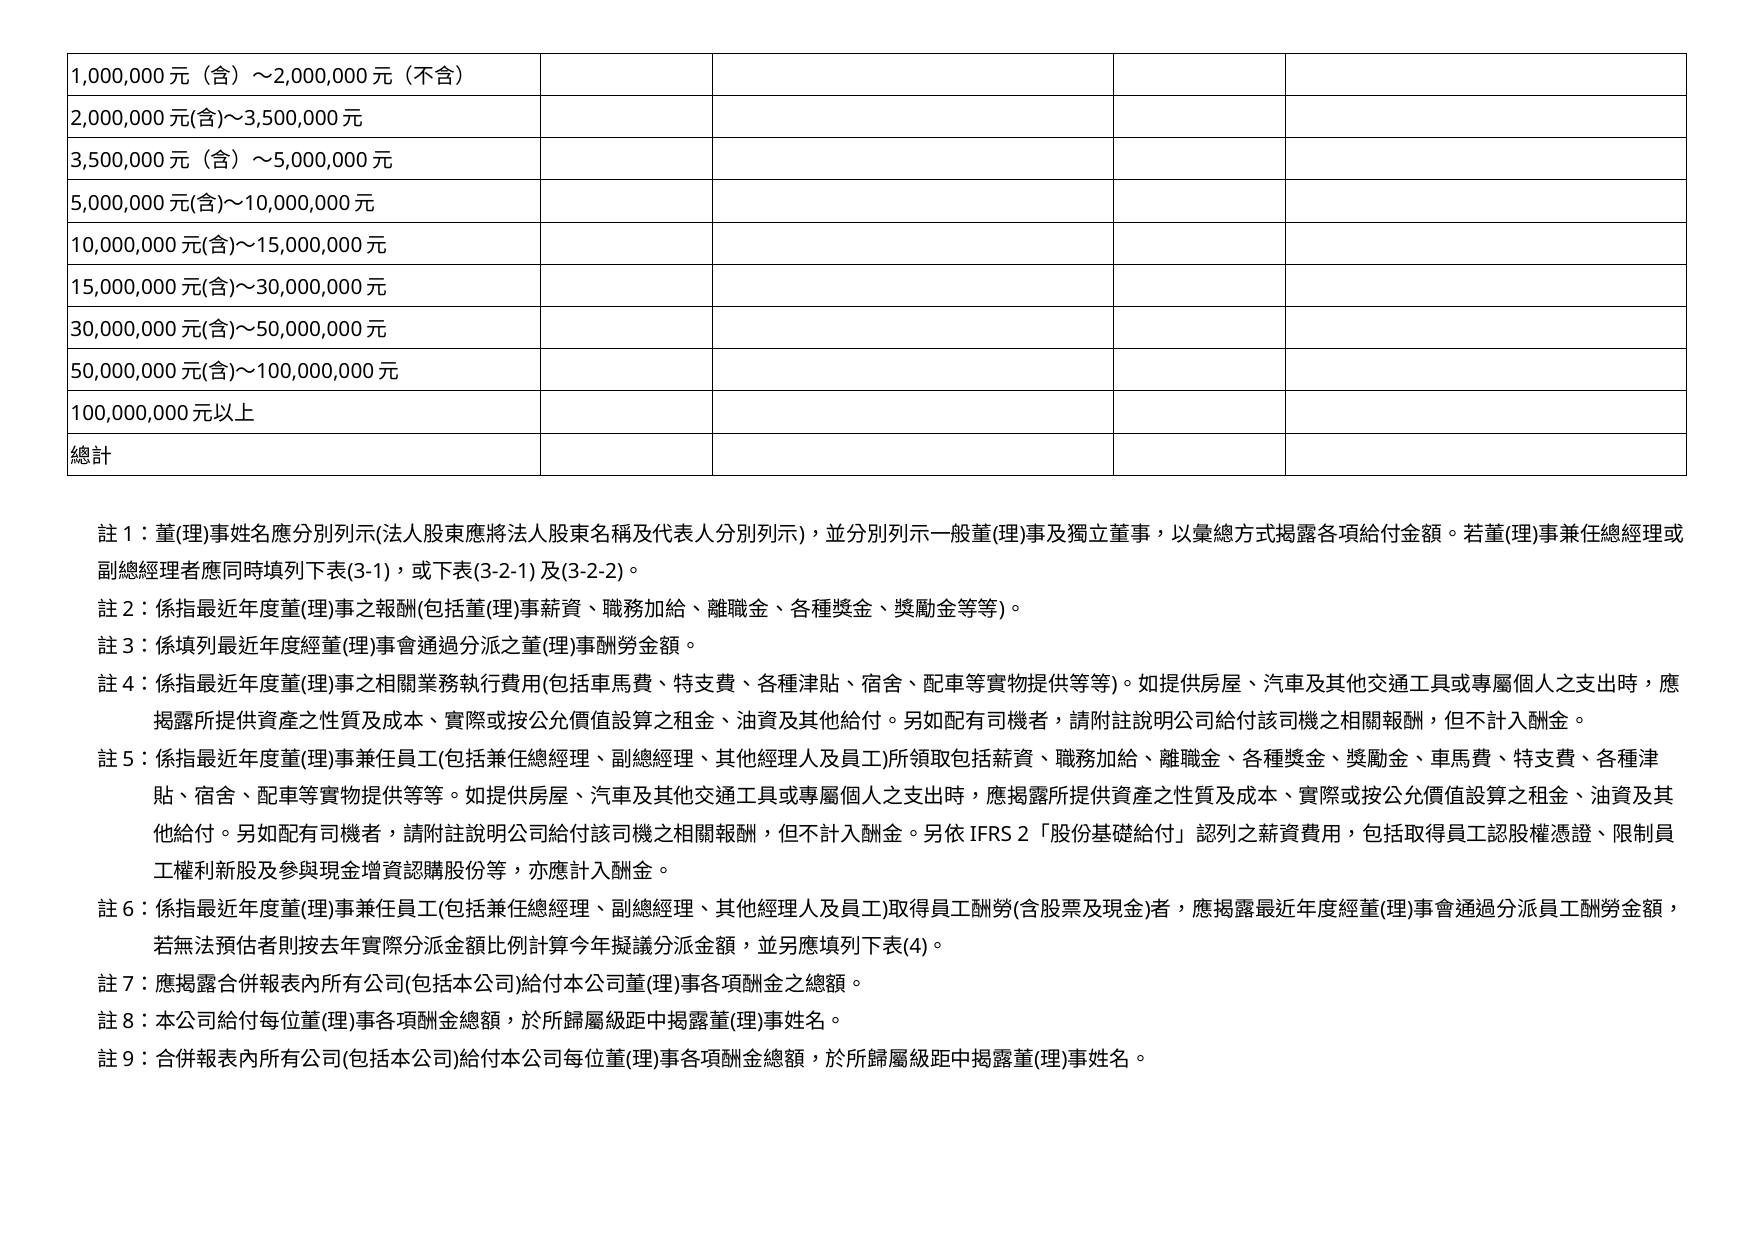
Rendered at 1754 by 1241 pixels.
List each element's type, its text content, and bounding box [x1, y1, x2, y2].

table_cell [713, 96, 1113, 137]
table_cell [541, 349, 712, 390]
table_header 註1：董(理)事姓名應分別列示(法人股東應將法人股東名稱及代表人分別列示)，並分別列示一般董(理)事及獨立董事，以彙總方式揭露各項給付金額。若董(理)事兼任總經理或副總經理者應同時填列下表(3-1)，或下表(3-2-1) 及(3-2-2)。 [65, 513, 1689, 588]
table_cell 1,000,000元（含）～2,000,000元（不含） [68, 54, 540, 95]
table_cell [1286, 307, 1686, 348]
table_cell 2,000,000元(含)～3,500,000元 [68, 96, 540, 137]
table_cell [1114, 54, 1285, 95]
table_cell [541, 307, 712, 348]
table_cell 註8：本公司給付每位董(理)事各項酬金總額，於所歸屬級距中揭露董(理)事姓名。 [65, 1001, 1689, 1038]
table_cell 註5：係指最近年度董(理)事兼任員工(包括兼任總經理、副總經理、其他經理人及員工)所領取包括薪資、職務加給、離職金、各種獎金、獎勵金、車馬費、特支費、各種津貼、宿舍、配車等實物提供等等。如提供房屋、汽車及其他交通工具或專屬個人之支出時，應揭露所提供資產之性質及成本、實際或按公允價值設算之租金、油資及其他給付。另如配有司機者，請附註說明公司給付該司機之相關報酬，但不計入酬金。另依IFRS 2「股份基礎給付」認列之薪資費用，包括取得員工認股權憑證、限制員工權利新股及參與現金增資認購股份等，亦應計入酬金。 [65, 738, 1689, 888]
table_cell 註7：應揭露合併報表內所有公司(包括本公司)給付本公司董(理)事各項酬金之總額。 [65, 963, 1689, 1001]
table_cell 註2：係指最近年度董(理)事之報酬(包括董(理)事薪資、職務加給、離職金、各種獎金、獎勵金等等)。 [65, 588, 1689, 626]
table_cell 30,000,000元(含)～50,000,000元 [68, 307, 540, 348]
table_cell [713, 54, 1113, 95]
table_cell [713, 223, 1113, 264]
table_cell [541, 265, 712, 306]
table_cell [1286, 434, 1686, 475]
table_cell [1114, 96, 1285, 137]
table_cell [1286, 265, 1686, 306]
table_cell [541, 180, 712, 222]
table_cell [1114, 265, 1285, 306]
table_cell [713, 180, 1113, 222]
table_cell [541, 138, 712, 179]
table_cell [1114, 434, 1285, 475]
table_cell [1286, 96, 1686, 137]
table_cell [713, 349, 1113, 390]
table_cell [713, 307, 1113, 348]
table_cell 註6：係指最近年度董(理)事兼任員工(包括兼任總經理、副總經理、其他經理人及員工)取得員工酬勞(含股票及現金)者，應揭露最近年度經董(理)事會通過分派員工酬勞金額，若無法預估者則按去年實際分派金額比例計算今年擬議分派金額，並另應填列下表(4)。 [65, 888, 1689, 963]
table_cell [1114, 138, 1285, 179]
table_cell 註3：係填列最近年度經董(理)事會通過分派之董(理)事酬勞金額。 [65, 626, 1689, 663]
table_cell [713, 265, 1113, 306]
table_cell [713, 391, 1113, 432]
table_cell [1114, 349, 1285, 390]
table_cell 5,000,000元(含)～10,000,000元 [68, 180, 540, 222]
table_cell 15,000,000元(含)～30,000,000元 [68, 265, 540, 306]
table_cell [1114, 391, 1285, 432]
table_cell [541, 54, 712, 95]
table_cell [1286, 349, 1686, 390]
table_cell 10,000,000元(含)～15,000,000元 [68, 223, 540, 264]
table_cell [1286, 54, 1686, 95]
table_cell [541, 223, 712, 264]
table_cell [541, 96, 712, 137]
table_cell [713, 138, 1113, 179]
table_cell [1114, 223, 1285, 264]
table_cell [1286, 180, 1686, 222]
table_cell [713, 434, 1113, 475]
table_cell [1286, 223, 1686, 264]
table_cell [1114, 180, 1285, 222]
table_cell 50,000,000元(含)～100,000,000元 [68, 349, 540, 390]
table_cell [541, 434, 712, 475]
table_cell 註9：合併報表內所有公司(包括本公司)給付本公司每位董(理)事各項酬金總額，於所歸屬級距中揭露董(理)事姓名。 [65, 1038, 1689, 1076]
table_cell 註4：係指最近年度董(理)事之相關業務執行費用(包括車馬費、特支費、各種津貼、宿舍、配車等實物提供等等)。如提供房屋、汽車及其他交通工具或專屬個人之支出時，應揭露所提供資產之性質及成本、實際或按公允價值設算之租金、油資及其他給付。另如配有司機者，請附註說明公司給付該司機之相關報酬，但不計入酬金。 [65, 663, 1689, 738]
table_cell 3,500,000元（含）～5,000,000元 [68, 138, 540, 179]
table_cell [1114, 307, 1285, 348]
table_cell 100,000,000元以上 [68, 391, 540, 432]
table_cell 總計 [68, 434, 540, 475]
table_cell [1286, 391, 1686, 432]
table_cell [1286, 138, 1686, 179]
table_cell [541, 391, 712, 432]
